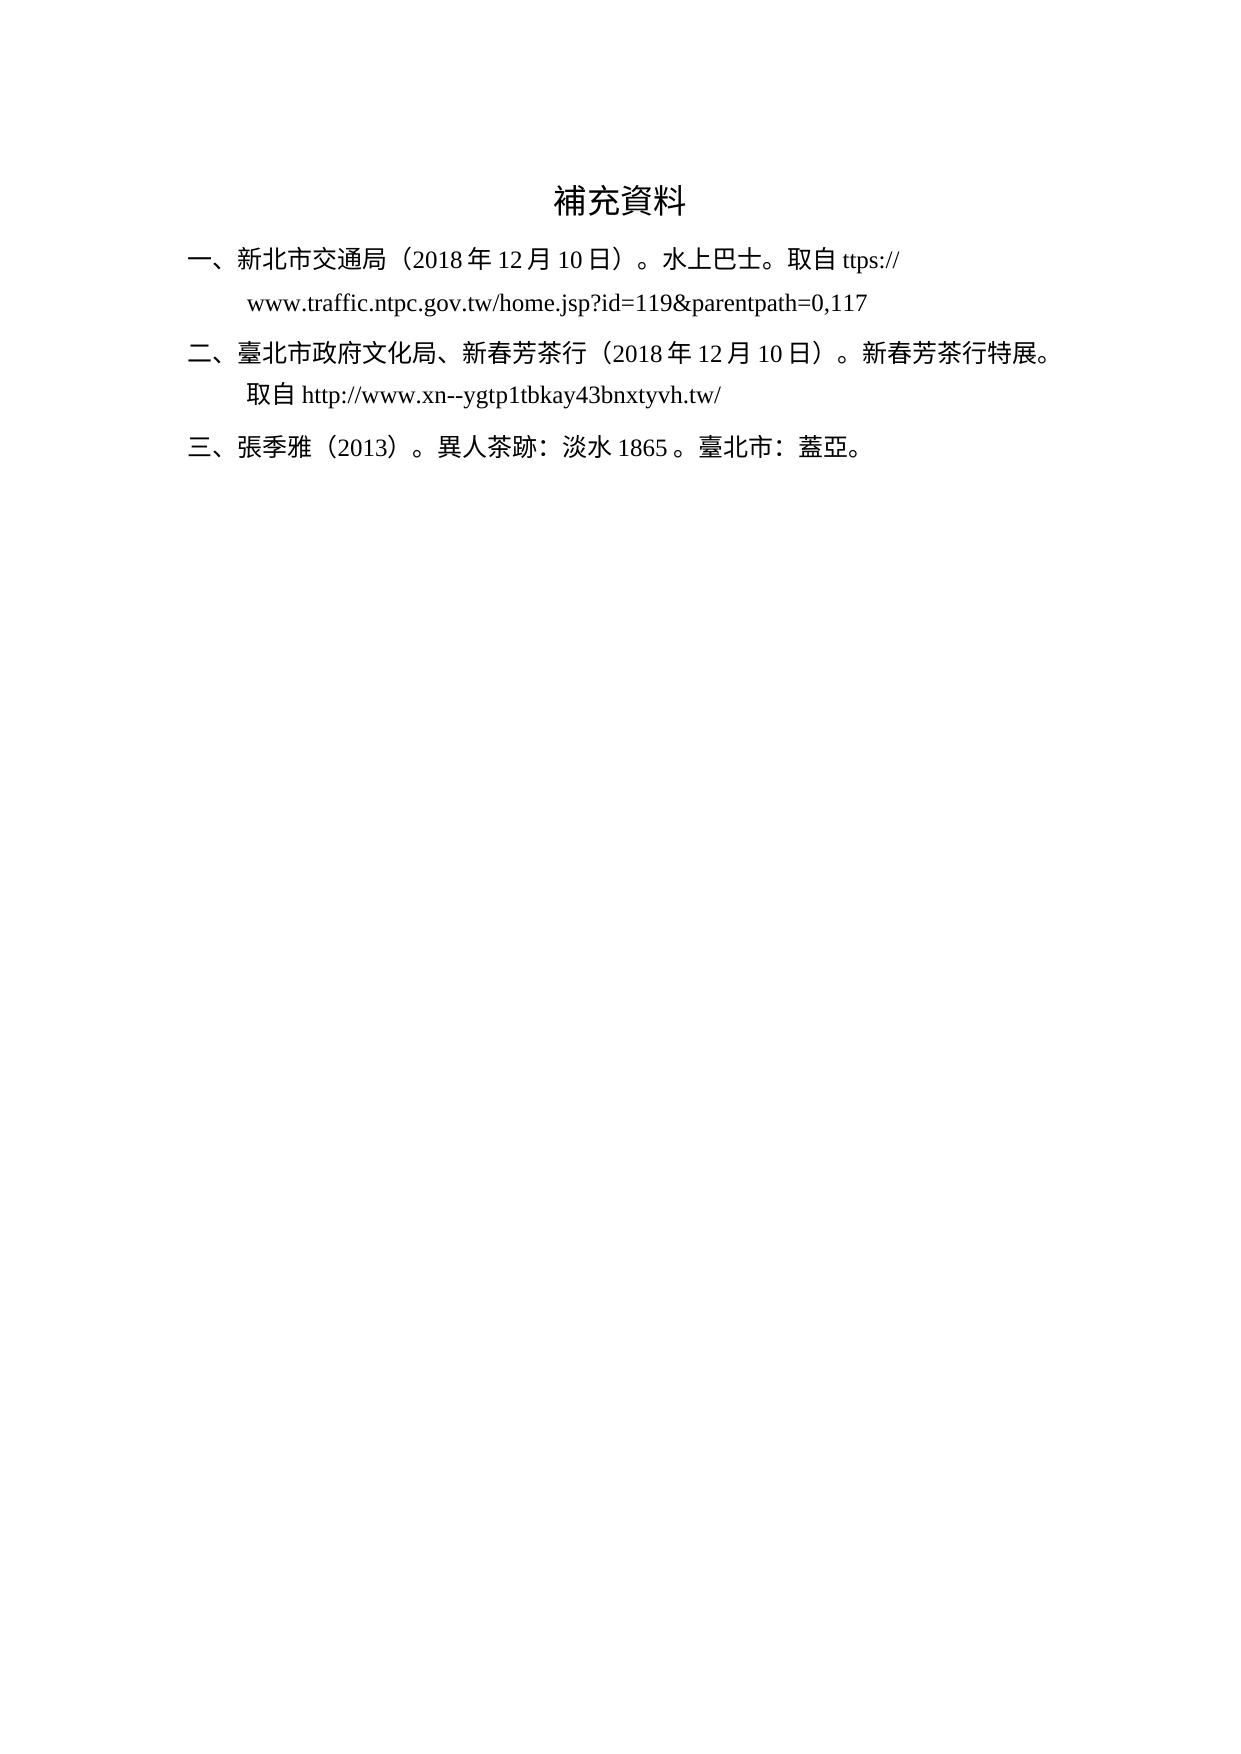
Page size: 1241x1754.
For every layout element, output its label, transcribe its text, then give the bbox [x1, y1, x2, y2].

text 三、張季雅（2013）。異人茶跡：淡水1865 。臺北市：蓋亞。 [187, 423, 1053, 464]
text 補充資料 [187, 175, 1053, 223]
text 二、臺北市政府文化局、新春芳茶行（2018年12月10日）。新春芳茶行特展。取自http://www.xn--ygtp1tbkay43bnxtyvh.tw/ [187, 329, 1053, 410]
text 一、新北市交通局（2018年12月10日）。水上巴士。取自ttps://www.traffic.ntpc.gov.tw/home.jsp?id=119&parentpath=0,117 [187, 236, 1053, 317]
